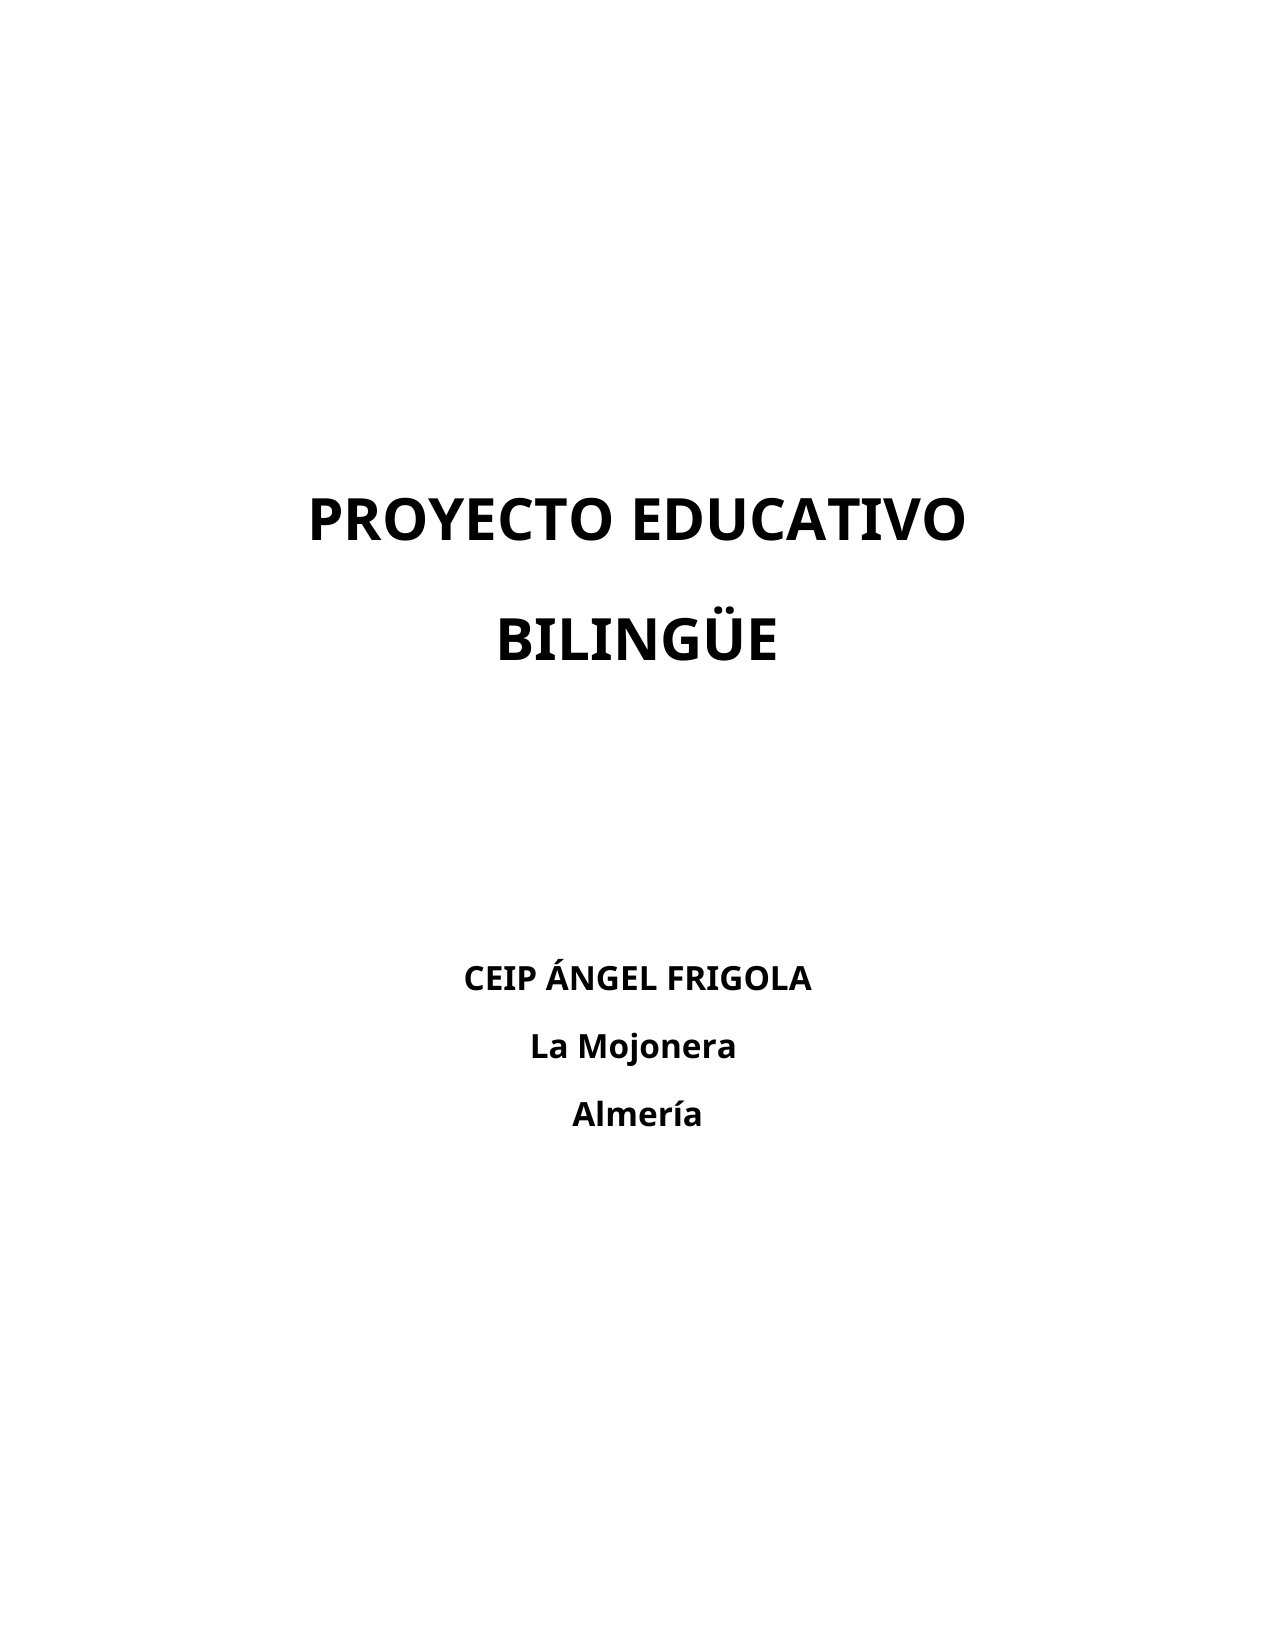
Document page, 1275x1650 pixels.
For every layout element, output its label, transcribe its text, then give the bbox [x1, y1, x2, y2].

text PROYECTO EDUCATIVO [177, 478, 1098, 558]
text Almería [177, 1091, 1098, 1137]
text CEIP ÁNGEL FRIGOLA [177, 955, 1098, 1000]
text BILINGÜE [177, 597, 1098, 677]
text La Mojonera [177, 1023, 1098, 1068]
